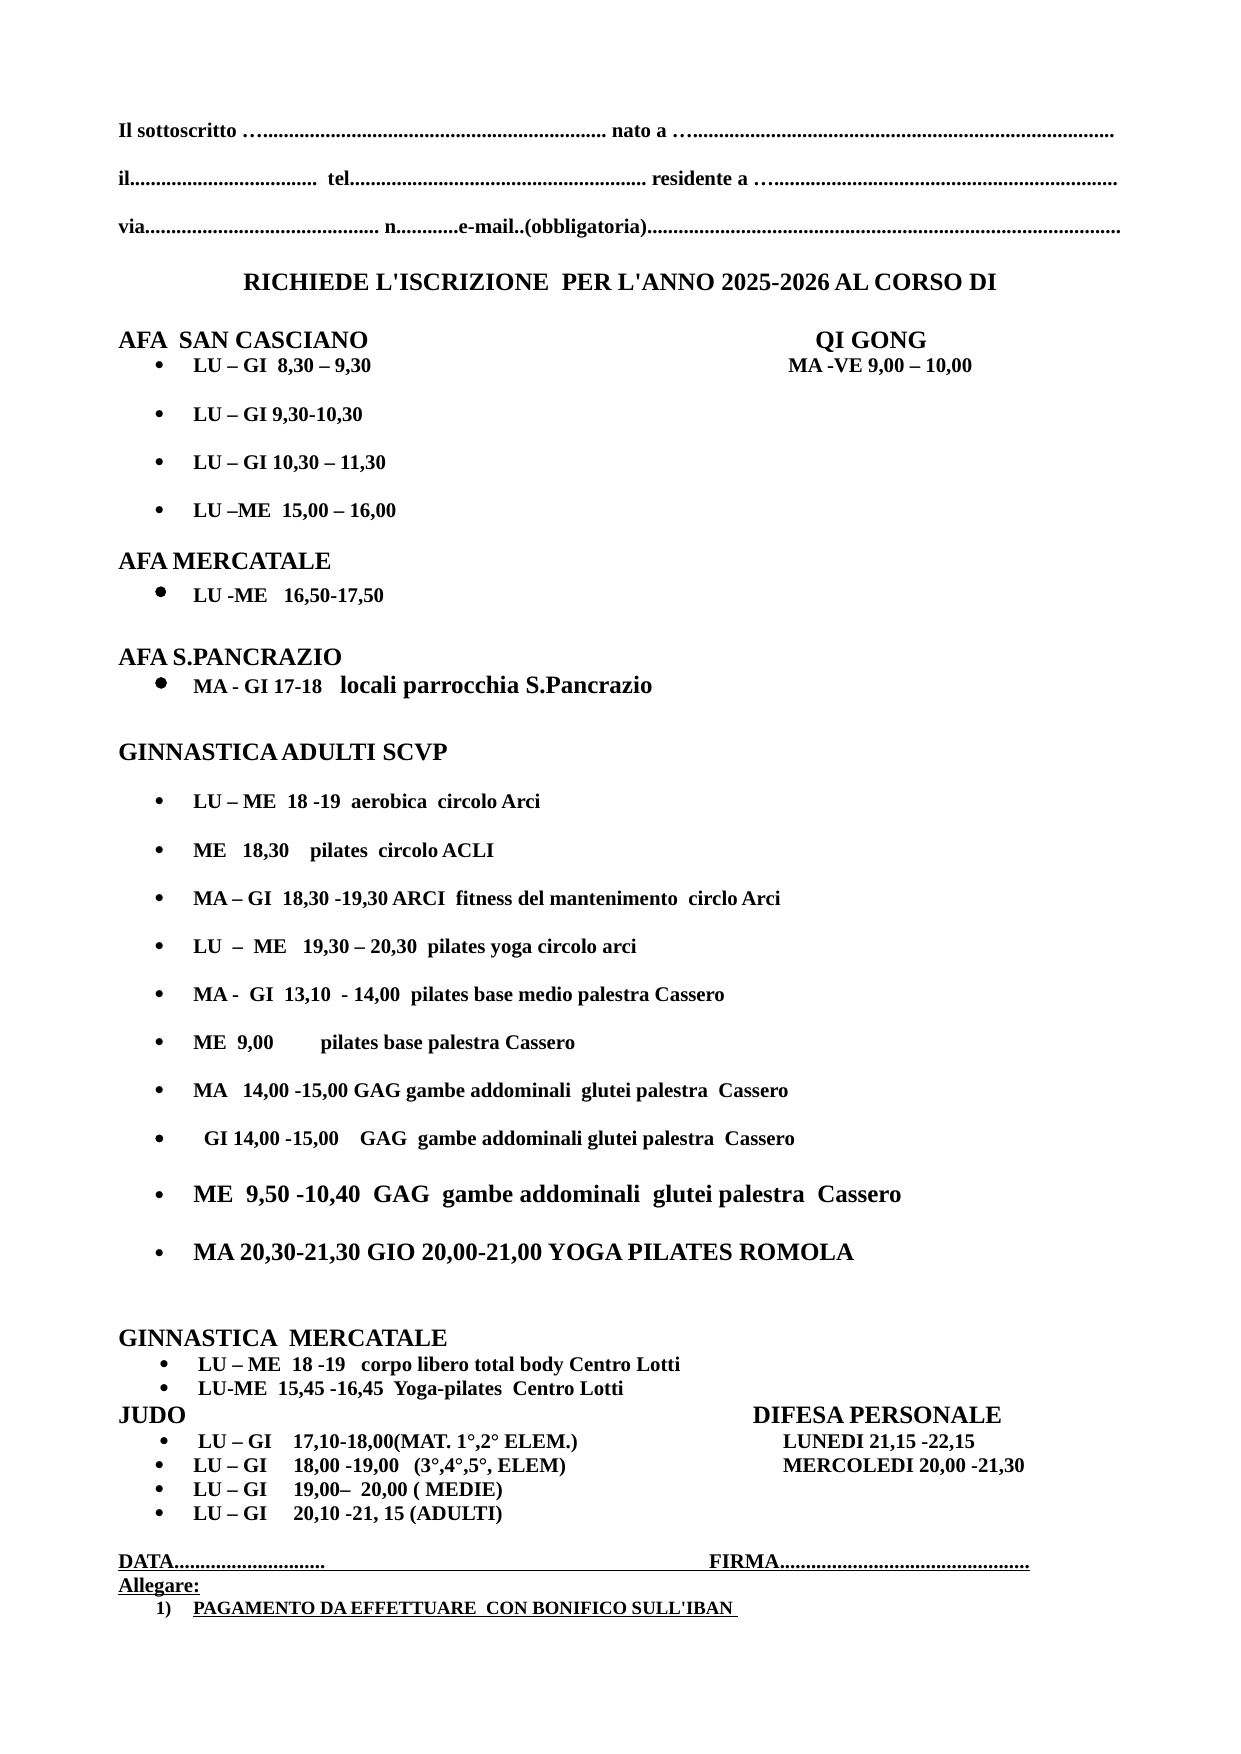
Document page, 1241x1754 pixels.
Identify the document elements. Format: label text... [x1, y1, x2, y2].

text Allegare: [118, 1573, 1122, 1597]
list LU – GI 19,00– 20,00 ( MEDIE) [156, 1477, 1122, 1501]
list LU – ME 18 -19 aerobica circolo Arci [156, 789, 1122, 813]
text JUDO DIFESA PERSONALE [118, 1400, 1122, 1428]
list MA – GI 18,30 -19,30 ARCI fitness del mantenimento circlo Arci [156, 886, 1122, 910]
list LU -ME 16,50-17,50 [156, 575, 1122, 608]
list LU –ME 15,00 – 16,00 [156, 498, 1122, 522]
text RICHIEDE L'ISCRIZIONE PER L'ANNO 2025-2026 AL CORSO DI [118, 267, 1122, 296]
text GINNASTICA ADULTI SCVP [118, 737, 1122, 765]
list LU – ME 18 -19 corpo libero total body Centro Lotti [160, 1352, 1122, 1376]
list LU – GI 18,00 -19,00 (3°,4°,5°, ELEM) MERCOLEDI 20,00 -21,30 [156, 1453, 1122, 1477]
list ME 18,30 pilates circolo ACLI [156, 838, 1122, 862]
list LU – ME 19,30 – 20,30 pilates yoga circolo arci [156, 934, 1122, 958]
text il.................................... tel......................................................... residente a ….................................................................. [118, 166, 1122, 190]
text via............................................. n............e-mail..(obbligatoria)........................................................................................... [118, 214, 1122, 238]
list GI 14,00 -15,00 GAG gambe addominali glutei palestra Cassero [156, 1126, 1122, 1150]
text AFA S.PANCRAZIO [118, 642, 1122, 671]
list MA 20,30-21,30 GIO 20,00-21,00 YOGA PILATES ROMOLA [156, 1237, 1122, 1265]
text AFA SAN CASCIANO QI GONG [118, 325, 1122, 353]
list LU-ME 15,45 -16,45 Yoga-pilates Centro Lotti [160, 1376, 1122, 1400]
list ME 9,50 -10,40 GAG gambe addominali glutei palestra Cassero [156, 1179, 1122, 1208]
list LU – GI 17,10-18,00(MAT. 1°,2° ELEM.) LUNEDI 21,15 -22,15 [160, 1428, 1122, 1453]
text DATA............................. FIRMA................................................ [118, 1549, 1122, 1573]
list PAGAMENTO DA EFFETTUARE CON BONIFICO SULL'IBAN [156, 1597, 1122, 1618]
list LU – GI 8,30 – 9,30 MA -VE 9,00 – 10,00 [156, 353, 1122, 377]
list MA - GI 17-18 locali parrocchia S.Pancrazio [156, 671, 1122, 701]
text GINNASTICA MERCATALE [118, 1323, 1122, 1352]
text AFA MERCATALE [118, 546, 1122, 575]
text Il sottoscritto ….................................................................. nato a …................................................................................. [118, 118, 1122, 142]
list MA 14,00 -15,00 GAG gambe addominali glutei palestra Cassero [156, 1078, 1122, 1102]
list ME 9,00 pilates base palestra Cassero [156, 1030, 1122, 1054]
list LU – GI 20,10 -21, 15 (ADULTI) [156, 1501, 1122, 1525]
list LU – GI 10,30 – 11,30 [156, 450, 1122, 474]
list LU – GI 9,30-10,30 [156, 402, 1122, 426]
list MA - GI 13,10 - 14,00 pilates base medio palestra Cassero [156, 982, 1122, 1006]
